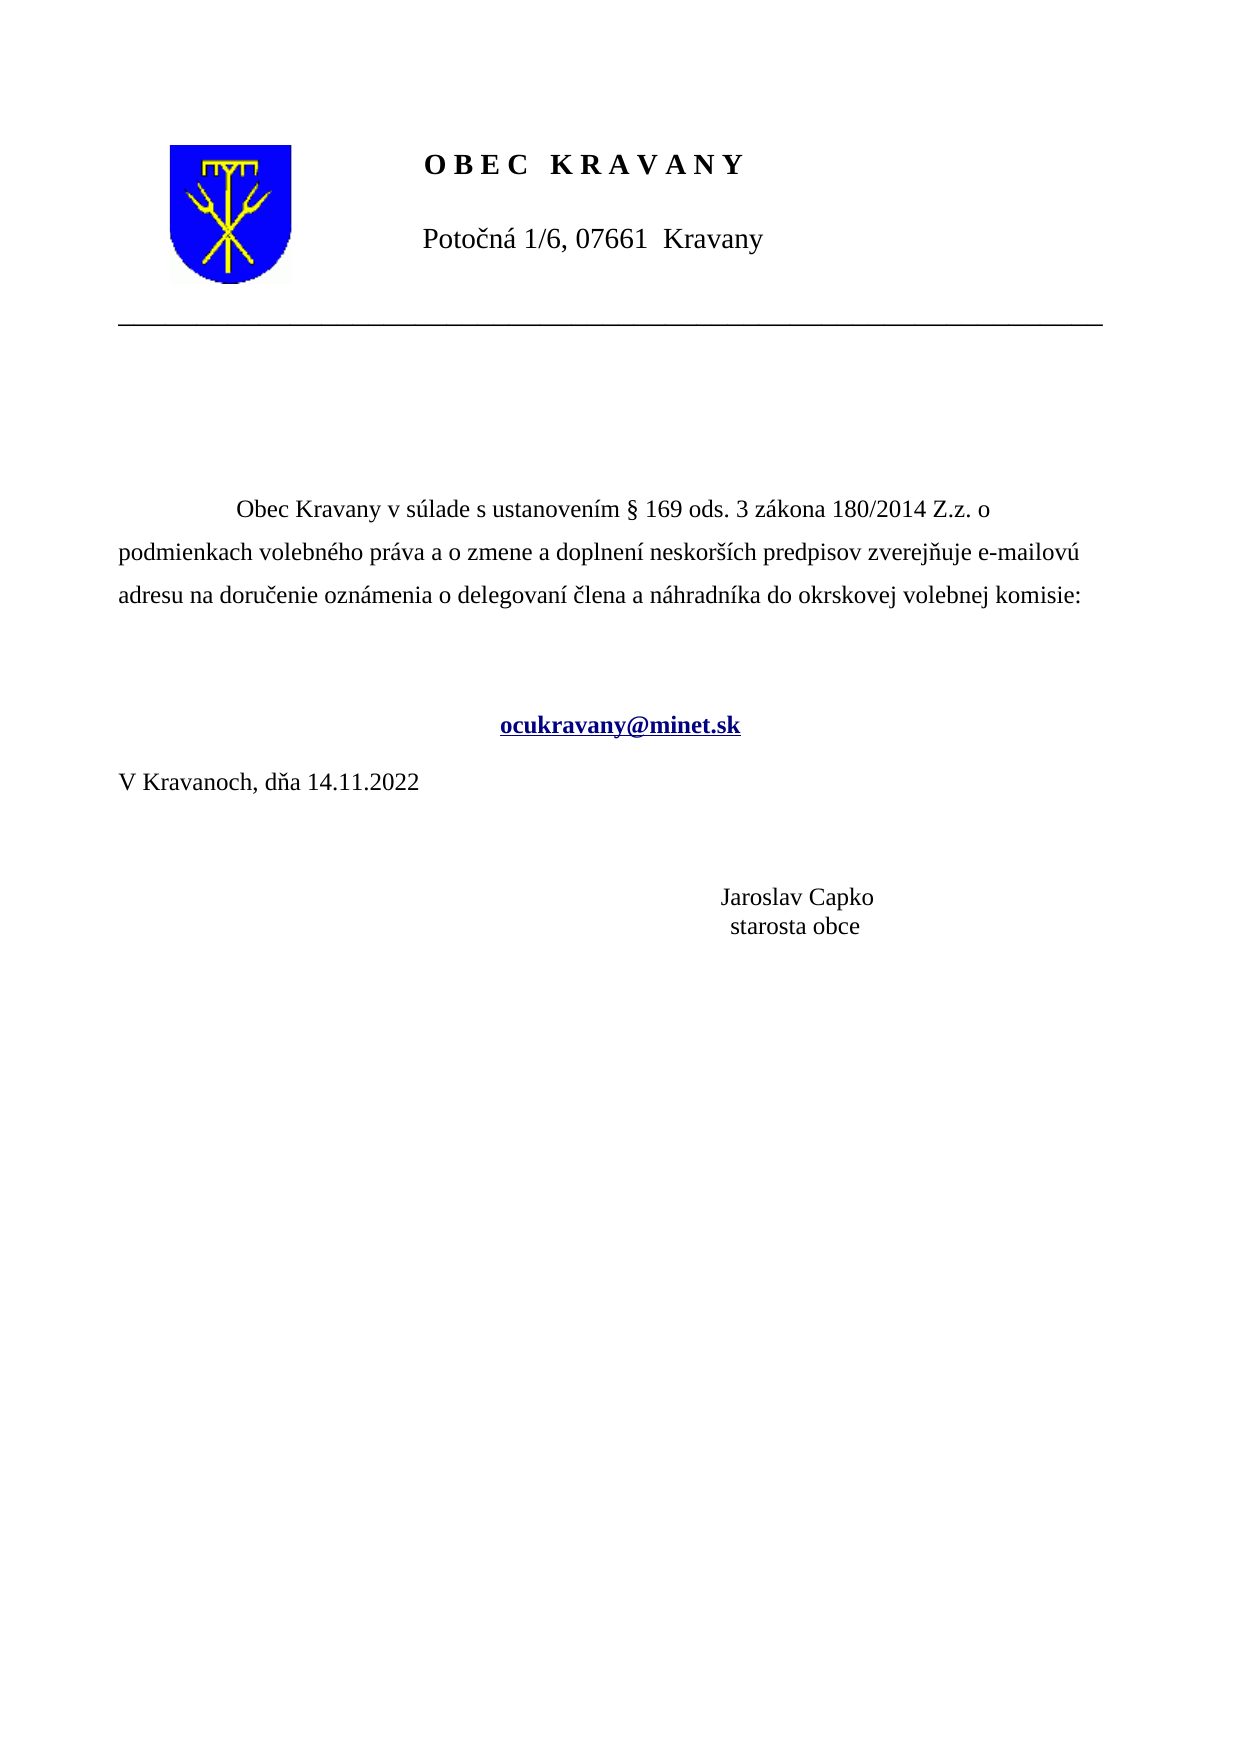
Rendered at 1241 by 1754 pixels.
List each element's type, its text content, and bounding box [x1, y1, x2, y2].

text starosta obce [118, 911, 1122, 940]
text V Kravanoch, dňa 14.11.2022 [118, 767, 1122, 796]
text Obec Kravany v súlade s ustanovením § 169 ods. 3 zákona 180/2014 Z.z. o podmienkach volebného práva a o zmene a doplnení neskorších predpisov zverejňuje e-mailovú adresu na doručenie oznámenia o delegovaní člena a náhradníka do okrskovej volebnej komisie: [118, 494, 1122, 609]
text Jaroslav Capko [118, 882, 1122, 911]
text [118, 147, 168, 180]
text Potočná 1/6, 07661 Kravany _______________________________________________________________ [118, 214, 1122, 329]
text ocukravany@minet.sk [118, 710, 1122, 739]
picture [169, 145, 292, 284]
text O B E C K R A V A N Y [293, 147, 1122, 180]
